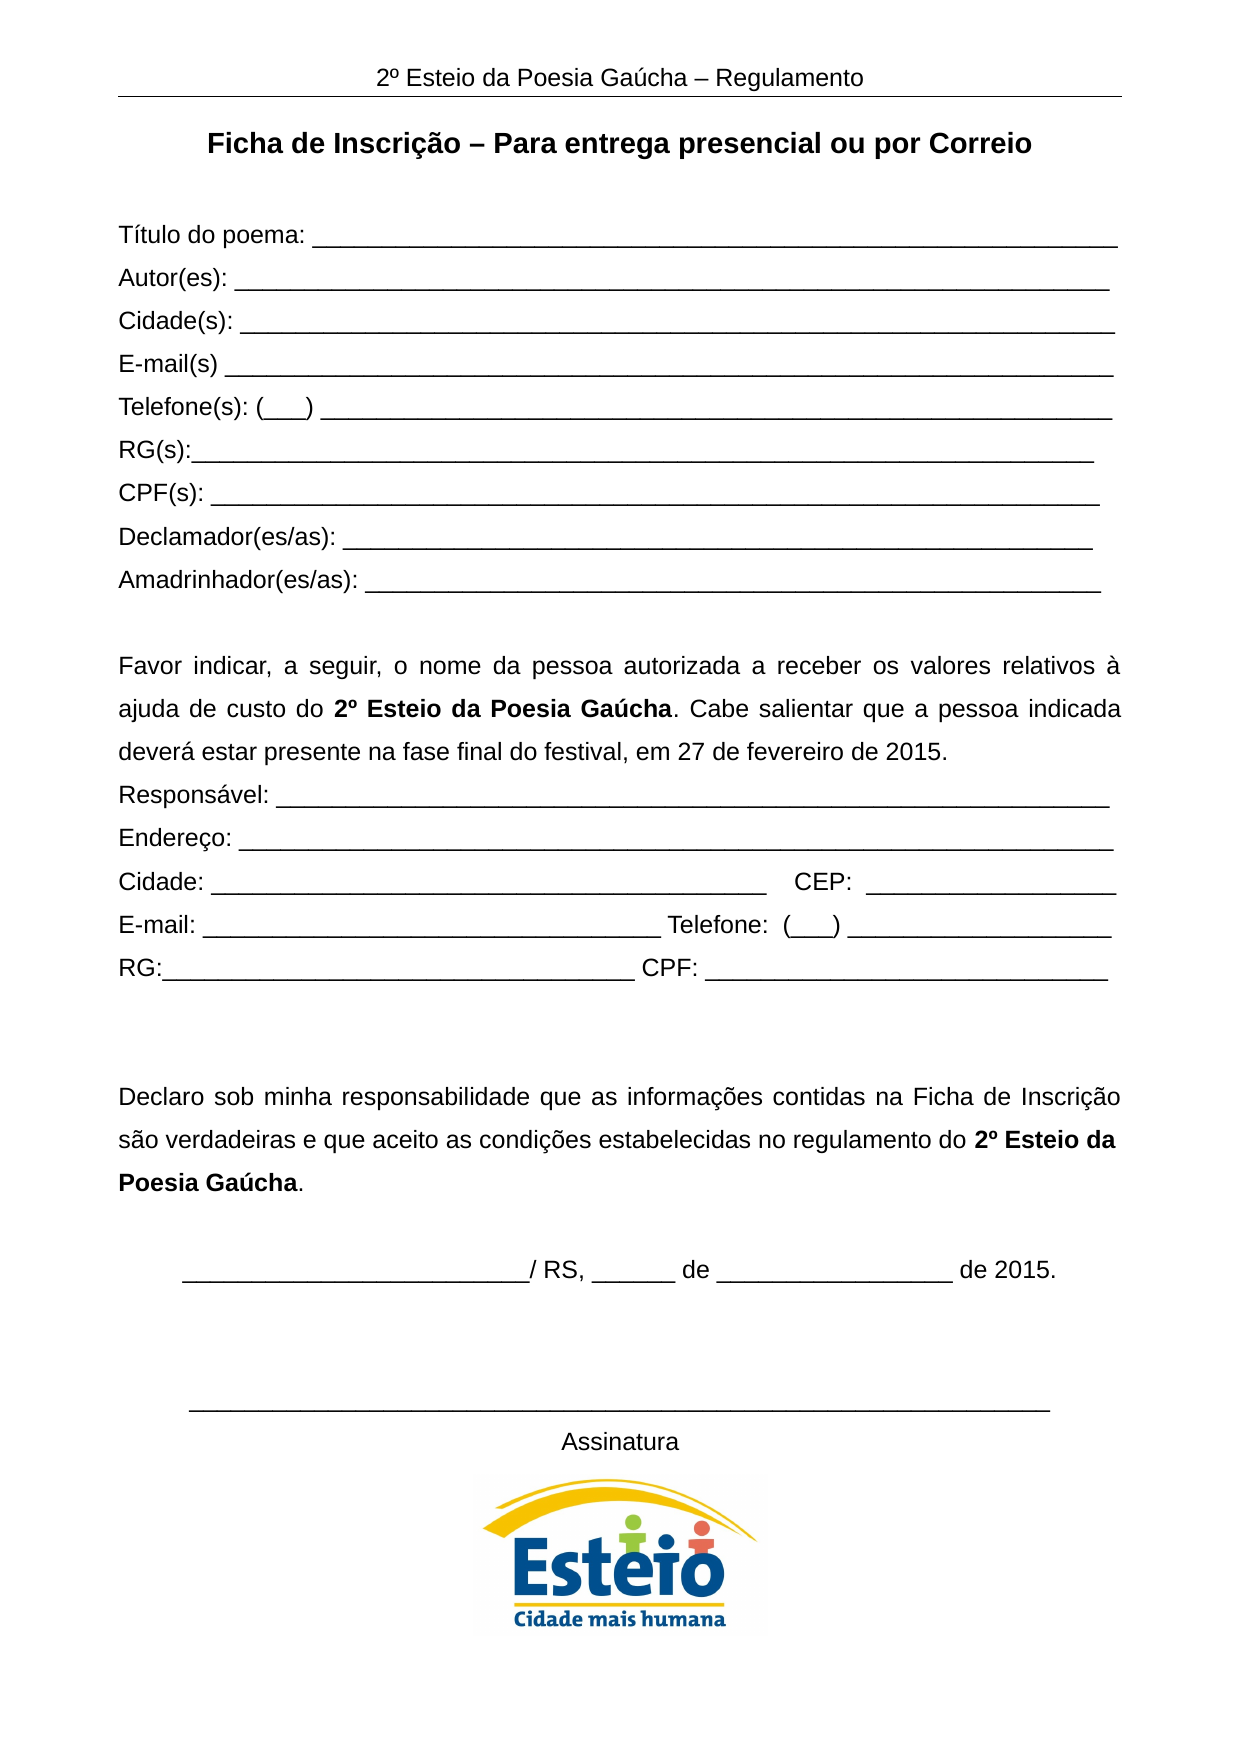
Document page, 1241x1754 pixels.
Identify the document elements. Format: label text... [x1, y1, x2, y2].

text Autor(es): _______________________________________________________________ [118, 263, 1122, 291]
text Telefone(s): (___) _________________________________________________________ [118, 392, 1122, 421]
text Título do poema: __________________________________________________________ [118, 219, 1122, 248]
text Favor indicar, a seguir, o nome da pessoa autorizada a receber os valores relativos à ajuda de custo do 2º Esteio da Poesia Gaúcha. Cabe salientar que a pessoa indicada deverá estar presente na fase final do festival, em 27 de fevereiro de 2015. [118, 651, 1122, 766]
text Declaro sob minha responsabilidade que as informações contidas na Ficha de Inscrição são verdadeiras e que aceito as condições estabelecidas no regulamento do 2º Esteio da [118, 1082, 1122, 1154]
text Cidade(s): _______________________________________________________________ [118, 306, 1122, 334]
text Cidade: ________________________________________ CEP: __________________ [118, 866, 1122, 895]
text Responsável: ____________________________________________________________ [118, 780, 1122, 809]
text E-mail: _________________________________ Telefone: (___) ___________________ [118, 909, 1122, 938]
text _________________________/ RS, ______ de _________________ de 2015. [118, 1254, 1122, 1283]
text E-mail(s) ________________________________________________________________ [118, 349, 1122, 378]
text Declamador(es/as): ______________________________________________________ [118, 521, 1122, 550]
text Ficha de Inscrição – Para entrega presencial ou por Correio [118, 126, 1122, 160]
text Poesia Gaúcha. [118, 1168, 1122, 1197]
text Assinatura [118, 1427, 1122, 1456]
picture [472, 1474, 768, 1636]
text ______________________________________________________________ [118, 1384, 1122, 1413]
text Amadrinhador(es/as): _____________________________________________________ [118, 564, 1122, 593]
text RG:__________________________________ CPF: _____________________________ [118, 953, 1122, 981]
text RG(s):_________________________________________________________________ CPF(s): ________________________________________________________________ [118, 435, 1122, 507]
text Endereço: _______________________________________________________________ [118, 823, 1122, 852]
